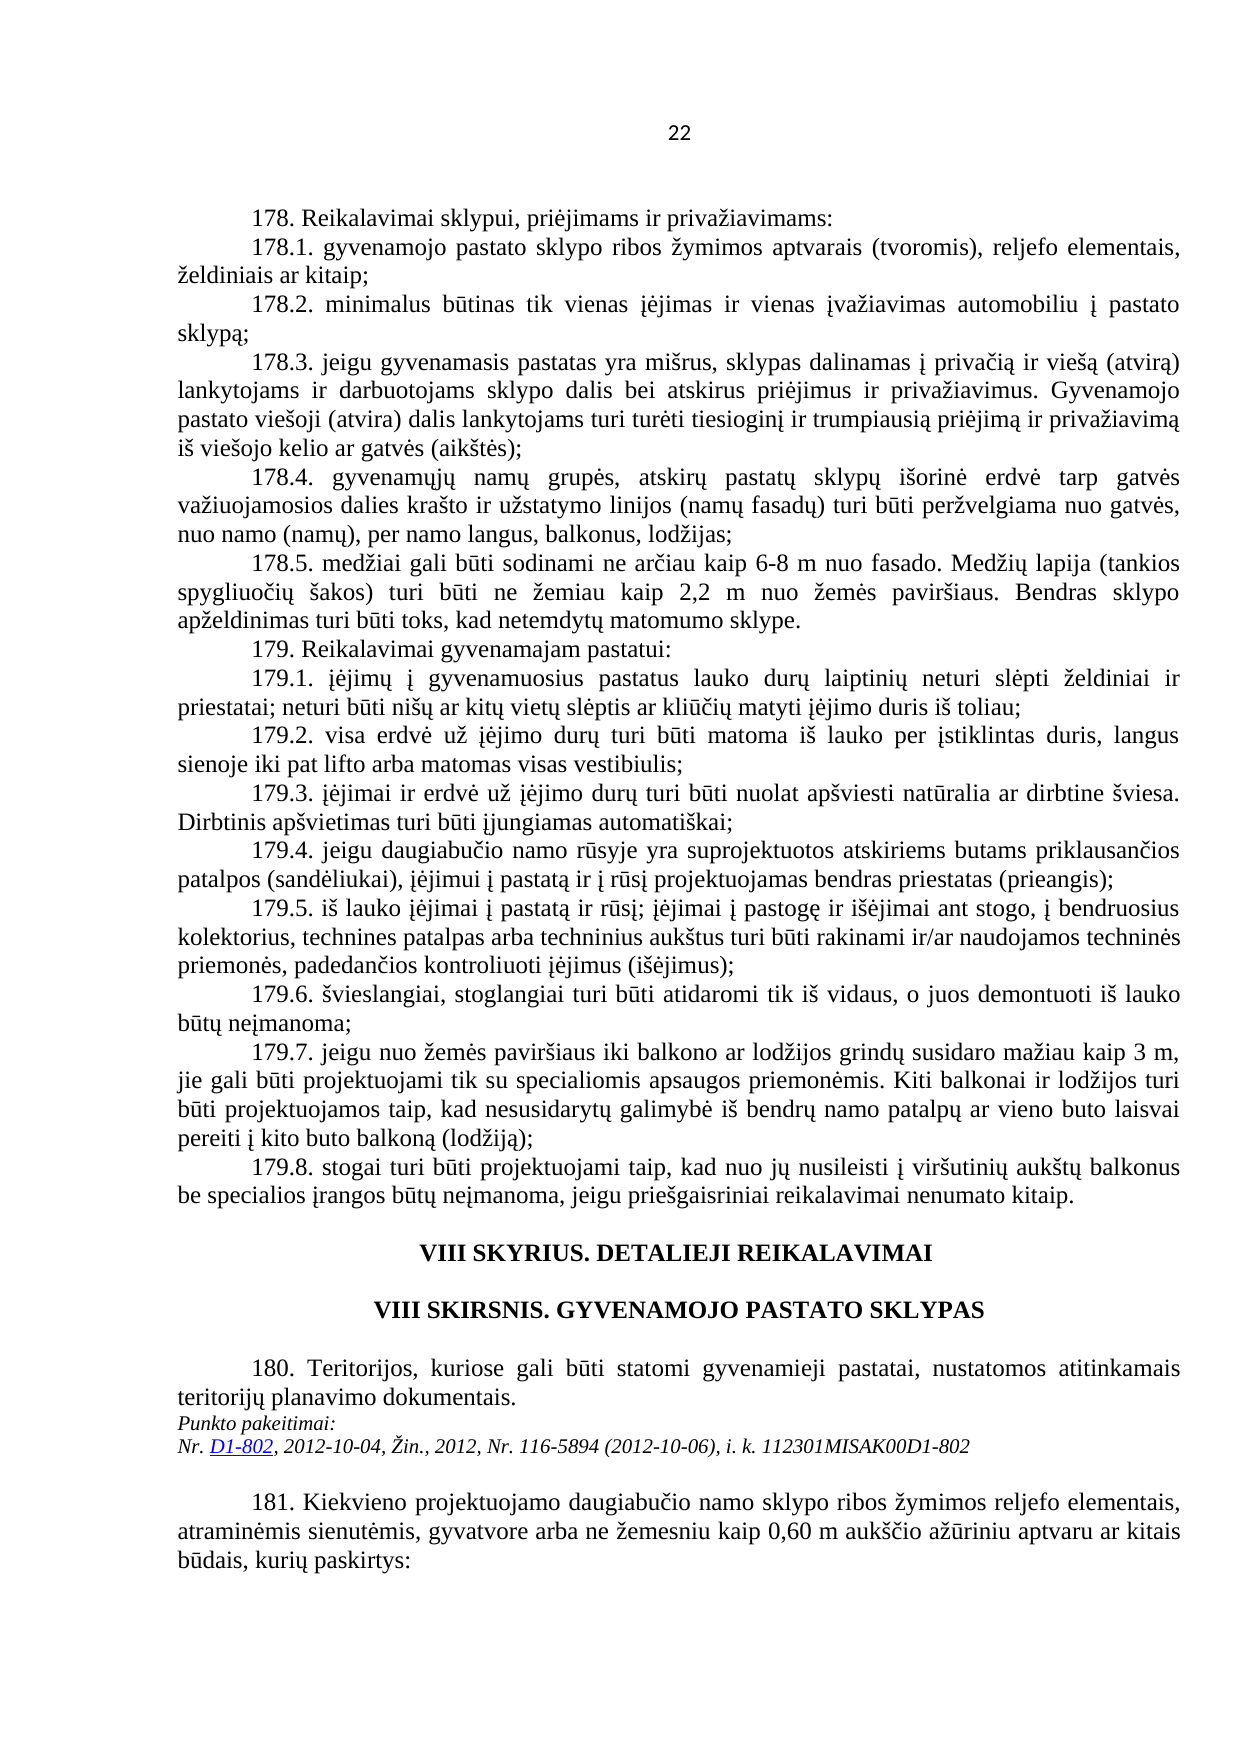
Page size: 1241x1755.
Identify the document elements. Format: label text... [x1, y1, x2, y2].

text 181. Kiekvieno projektuojamo daugiabučio namo sklypo ribos žymimos reljefo elementais, atraminėmis sienutėmis, gyvatvore arba ne žemesniu kaip 0,60 m aukščio ažūriniu aptvaru ar kitais būdais, kurių paskirtys: [177, 1487, 1181, 1573]
text VIII SKIRSNIS. GYVENAMOJO PASTATO SKLYPAS [177, 1295, 1181, 1324]
text Punkto pakeitimai: [177, 1410, 1181, 1434]
text 178.1. gyvenamojo pastato sklypo ribos žymimos aptvarais (tvoromis), reljefo elementais, želdiniais ar kitaip; [177, 232, 1181, 289]
text 179.4. jeigu daugiabučio namo rūsyje yra suprojektuotos atskiriems butams priklausančios patalpos (sandėliukai), įėjimui į pastatą ir į rūsį projektuojamas bendras priestatas (prieangis); [177, 835, 1181, 893]
text 178.2. minimalus būtinas tik vienas įėjimas ir vienas įvažiavimas automobiliu į pastato sklypą; [177, 289, 1181, 347]
text 179.5. iš lauko įėjimai į pastatą ir rūsį; įėjimai į pastogę ir išėjimai ant stogo, į bendruosius kolektorius, technines patalpas arba techninius aukštus turi būti rakinami ir/ar naudojamos techninės priemonės, padedančios kontroliuoti įėjimus (išėjimus); [177, 893, 1181, 979]
text 178. Reikalavimai sklypui, priėjimams ir privažiavimams: [177, 203, 1181, 232]
text 179.1. įėjimų į gyvenamuosius pastatus lauko durų laiptinių neturi slėpti želdiniai ir priestatai; neturi būti nišų ar kitų vietų slėptis ar kliūčių matyti įėjimo duris iš toliau; [177, 663, 1181, 720]
text 178.4. gyvenamųjų namų grupės, atskirų pastatų sklypų išorinė erdvė tarp gatvės važiuojamosios dalies krašto ir užstatymo linijos (namų fasadų) turi būti peržvelgiama nuo gatvės, nuo namo (namų), per namo langus, balkonus, lodžijas; [177, 462, 1181, 548]
text 179.8. stogai turi būti projektuojami taip, kad nuo jų nusileisti į viršutinių aukštų balkonus be specialios įrangos būtų neįmanoma, jeigu priešgaisriniai reikalavimai nenumato kitaip. [177, 1152, 1181, 1209]
text 179.3. įėjimai ir erdvė už įėjimo durų turi būti nuolat apšviesti natūralia ar dirbtine šviesa. Dirbtinis apšvietimas turi būti įjungiamas automatiškai; [177, 778, 1181, 835]
text VIII SKYRIUS. DETALIEJI REIKALAVIMAI [177, 1238, 1181, 1267]
text 179.7. jeigu nuo žemės paviršiaus iki balkono ar lodžijos grindų susidaro mažiau kaip 3 m, jie gali būti projektuojami tik su specialiomis apsaugos priemonėmis. Kiti balkonai ir lodžijos turi būti projektuojamos taip, kad nesusidarytų galimybė iš bendrų namo patalpų ar vieno buto laisvai pereiti į kito buto balkoną (lodžiją); [177, 1037, 1181, 1152]
text 178.5. medžiai gali būti sodinami ne arčiau kaip 6-8 m nuo fasado. Medžių lapija (tankios spygliuočių šakos) turi būti ne žemiau kaip 2,2 m nuo žemės paviršiaus. Bendras sklypo apželdinimas turi būti toks, kad netemdytų matomumo sklype. [177, 548, 1181, 634]
text 179.6. švieslangiai, stoglangiai turi būti atidaromi tik iš vidaus, o juos demontuoti iš lauko būtų neįmanoma; [177, 979, 1181, 1037]
text 179. Reikalavimai gyvenamajam pastatui: [177, 634, 1181, 663]
text Nr. D1-802, 2012-10-04, Žin., 2012, Nr. 116-5894 (2012-10-06), i. k. 112301MISAK00D1-802 [177, 1434, 1181, 1458]
text 180. Teritorijos, kuriose gali būti statomi gyvenamieji pastatai, nustatomos atitinkamais teritorijų planavimo dokumentais. [177, 1353, 1181, 1410]
text 179.2. visa erdvė už įėjimo durų turi būti matoma iš lauko per įstiklintas duris, langus sienoje iki pat lifto arba matomas visas vestibiulis; [177, 720, 1181, 778]
text 178.3. jeigu gyvenamasis pastatas yra mišrus, sklypas dalinamas į privačią ir viešą (atvirą) lankytojams ir darbuotojams sklypo dalis bei atskirus priėjimus ir privažiavimus. Gyvenamojo pastato viešoji (atvira) dalis lankytojams turi turėti tiesioginį ir trumpiausią priėjimą ir privažiavimą iš viešojo kelio ar gatvės (aikštės); [177, 347, 1181, 462]
